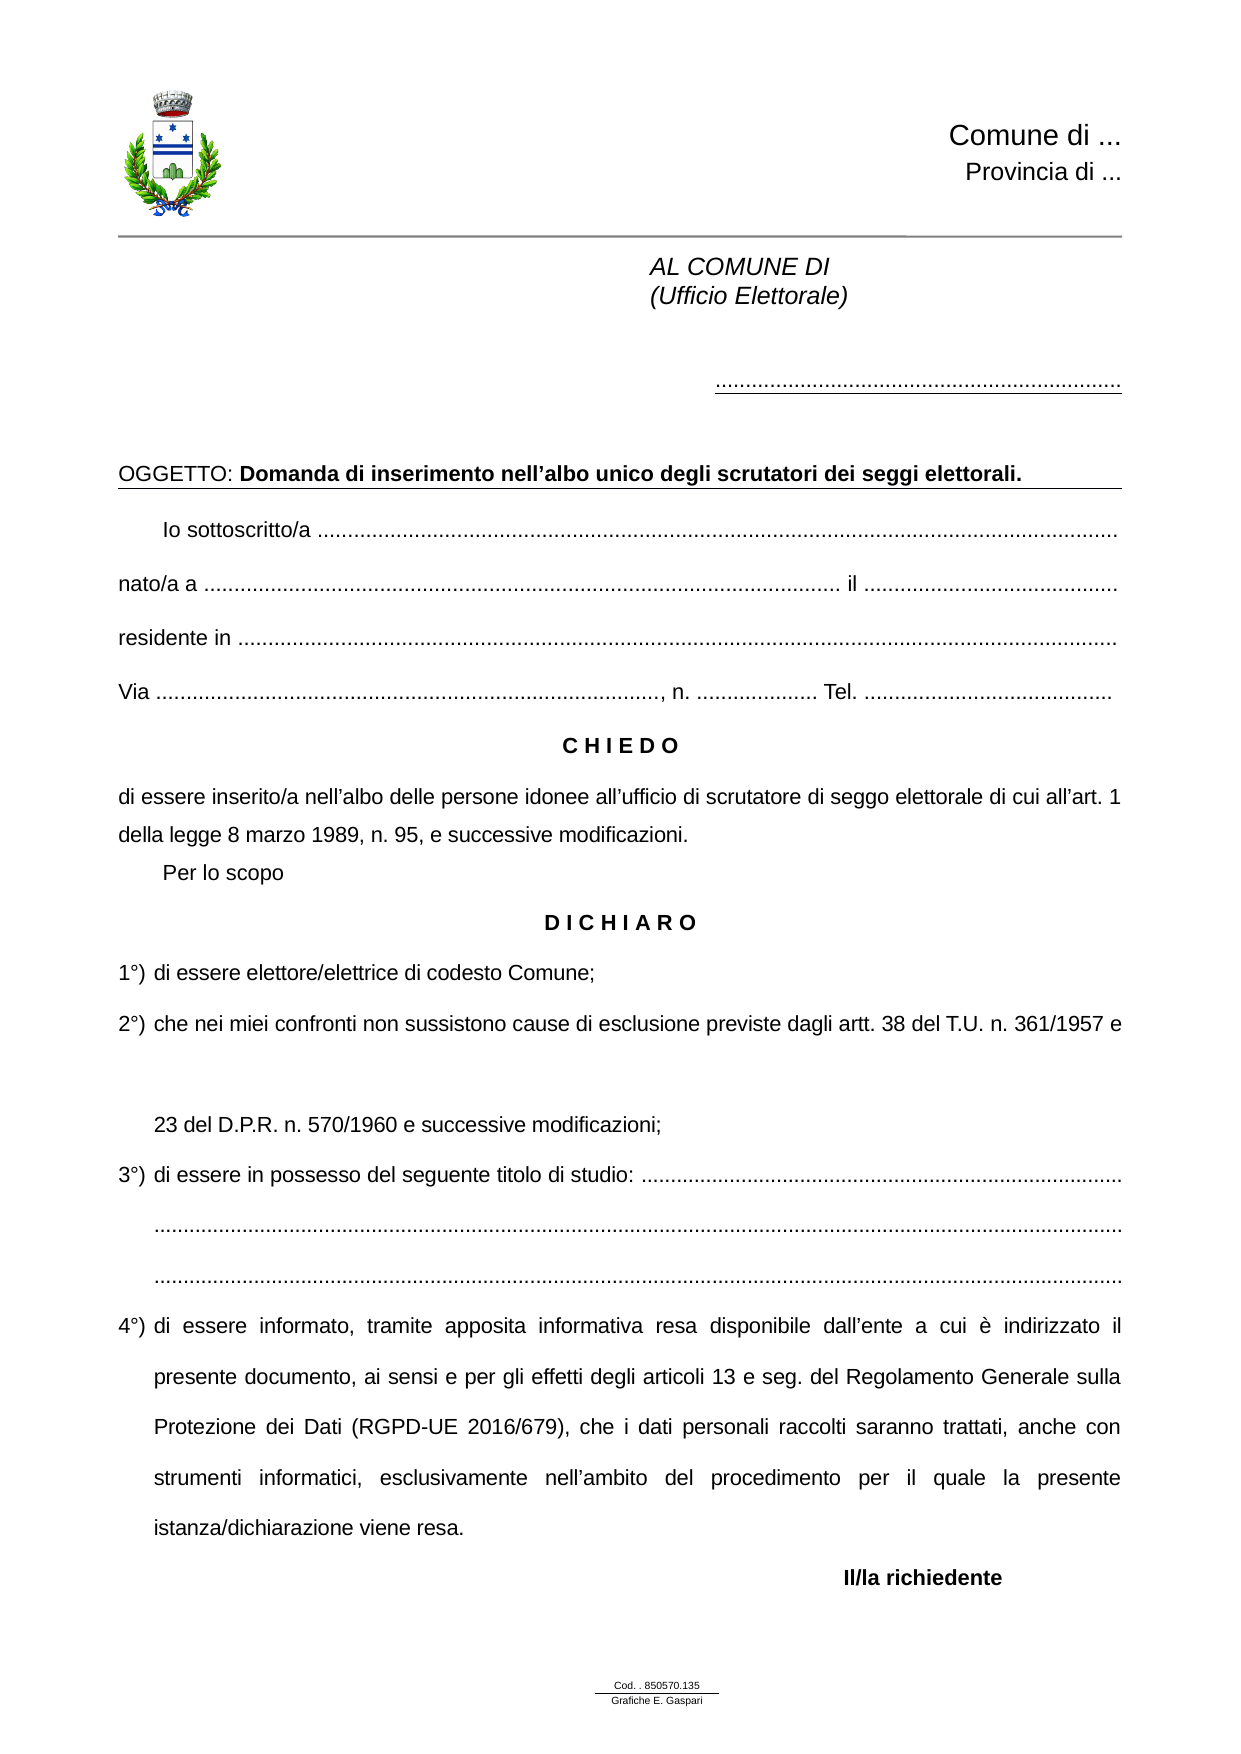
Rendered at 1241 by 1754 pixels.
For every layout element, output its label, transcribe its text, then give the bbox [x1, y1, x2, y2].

text 3°) di essere in possesso del seguente titolo di studio: .................................................................................. ..................................................................................................................................................................... ..................................................................................................................................................................... [118, 1162, 1122, 1288]
text ................................................................... [715, 364, 1122, 393]
text CHIEDO [118, 733, 1122, 759]
text 1°) di essere elettore/elettrice di codesto Comune; [118, 960, 1122, 986]
text DICHIARO [118, 910, 1122, 935]
picture [122, 87, 224, 219]
text Per lo scopo [118, 859, 1122, 885]
text AL COMUNE DI [118, 252, 1122, 281]
text Comune di ... [224, 118, 1122, 152]
text 4°) di essere informato, tramite apposita informativa resa disponibile dall’ente a cui è indirizzato il presente documento, ai sensi e per gli effetti degli articoli 13 e seg. del Regolamento Generale sulla Protezione dei Dati (RGPD-UE 2016/679), che i dati personali raccolti saranno trattati, anche con strumenti informatici, esclusivamente nell’ambito del procedimento per il quale la presente istanza/dichiarazione viene resa. [118, 1313, 1122, 1540]
text Il/la richiedente [709, 1565, 1122, 1591]
text 2°) che nei miei confronti non sussistono cause di esclusione previste dagli artt. 38 del T.U. n. 361/1957 e 23 del D.P.R. n. 570/1960 e successive modificazioni; [118, 1011, 1122, 1137]
text Io sottoscritto/a .................................................................................................................................... nato/a a ......................................................................................................... il .......................................... residente in ................................................................................................................................................. Via ..................................................................................., n. .................... Tel. ......................................... [118, 514, 1122, 705]
text di essere inserito/a nell’albo delle persone idonee all’ufficio di scrutatore di seggo elettorale di cui all’art. 1 della legge 8 marzo 1989, n. 95, e successive modificazioni. [118, 784, 1122, 847]
text Provincia di ... [224, 157, 1122, 185]
text OGGETTO: Domanda di inserimento nell’albo unico degli scrutatori dei seggi elettorali. [118, 461, 1122, 488]
text (Ufficio Elettorale) [118, 281, 1122, 310]
